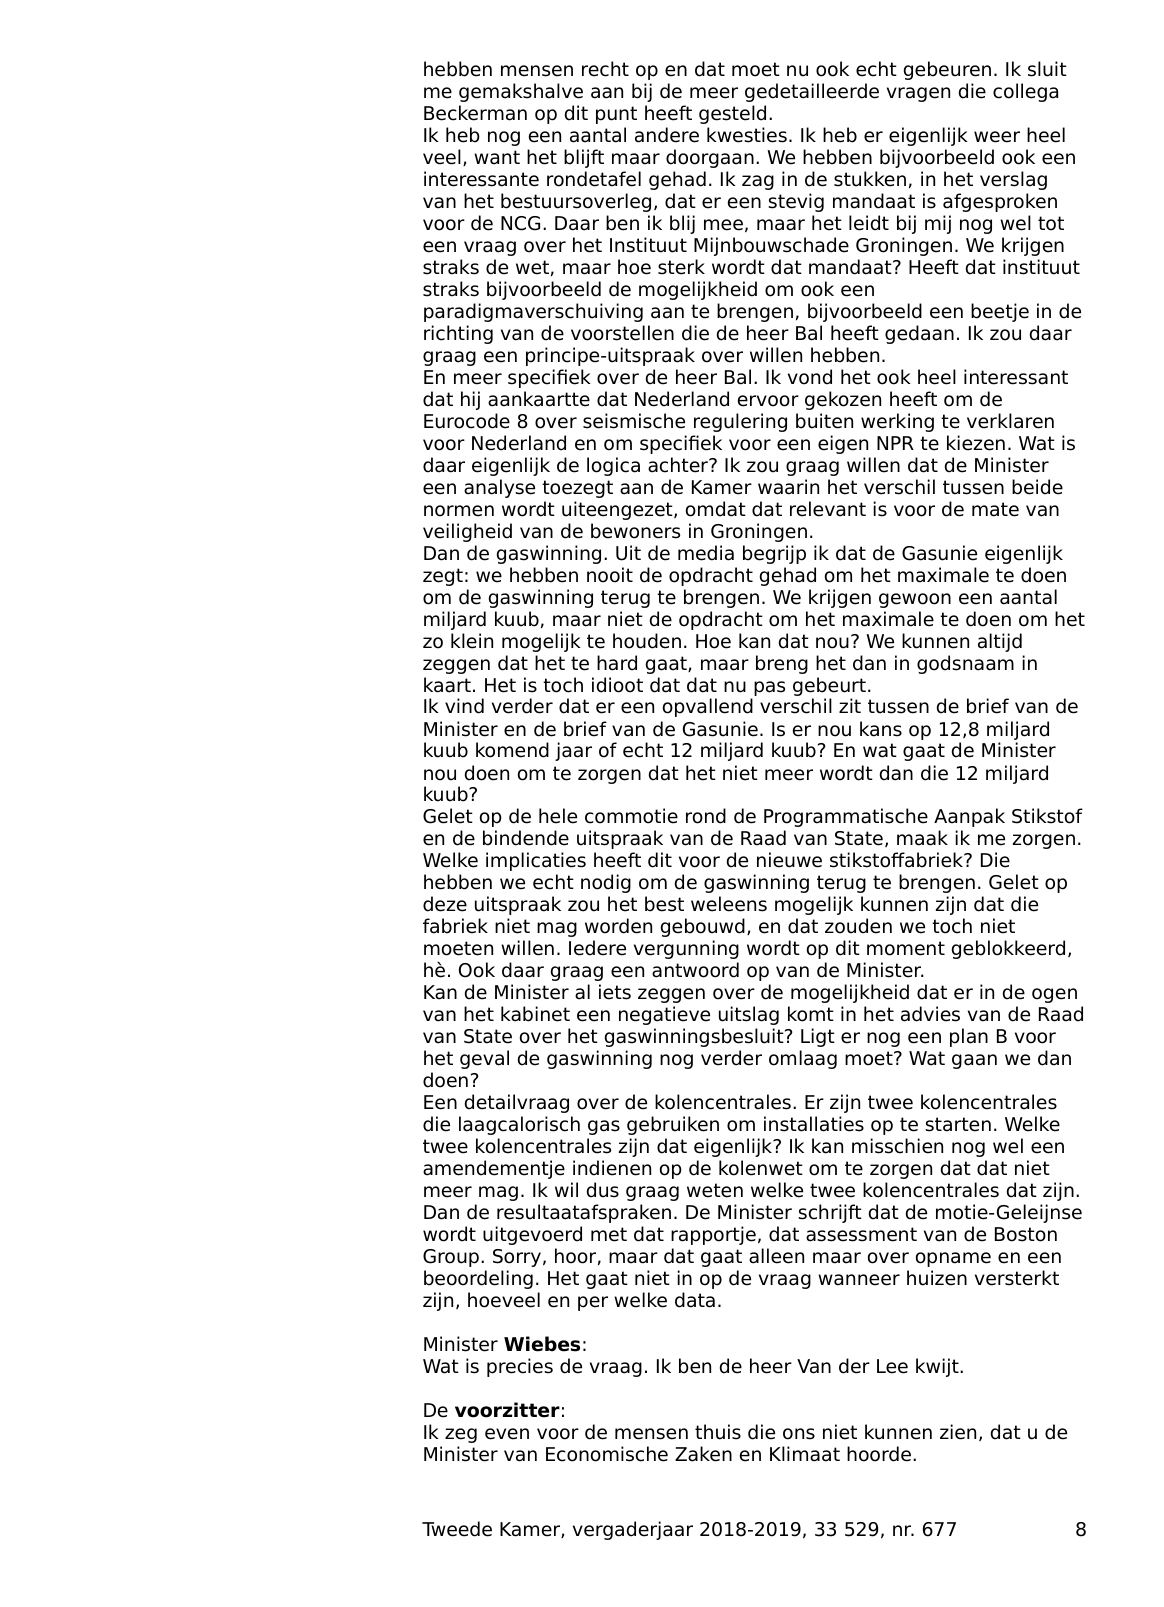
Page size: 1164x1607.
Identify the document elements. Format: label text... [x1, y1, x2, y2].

text Ik heb nog een aantal andere kwesties. Ik heb er eigenlijk weer heel veel, want het blijft maar doorgaan. We hebben bijvoorbeeld ook een interessante rondetafel gehad. Ik zag in de stukken, in het verslag van het bestuursoverleg, dat er een stevig mandaat is afgesproken voor de NCG. Daar ben ik blij mee, maar het leidt bij mij nog wel tot een vraag over het Instituut Mijnbouwschade Groningen. We krijgen straks de wet, maar hoe sterk wordt dat mandaat? Heeft dat instituut straks bijvoorbeeld de mogelijkheid om ook een paradigmaverschuiving aan te brengen, bijvoorbeeld een beetje in de richting van de voorstellen die de heer Bal heeft gedaan. Ik zou daar graag een principe-uitspraak over willen hebben. [422, 125, 1087, 367]
text Wat is precies de vraag. Ik ben de heer Van der Lee kwijt. [422, 1356, 1087, 1378]
text Dan de resultaatafspraken. De Minister schrijft dat de motie-Geleijnse wordt uitgevoerd met dat rapportje, dat assessment van de Boston Group. Sorry, hoor, maar dat gaat alleen maar over opname en een beoordeling. Het gaat niet in op de vraag wanneer huizen versterkt zijn, hoeveel en per welke data. [422, 1202, 1087, 1312]
text Gelet op de hele commotie rond de Programmatische Aanpak Stikstof en de bindende uitspraak van de Raad van State, maak ik me zorgen. Welke implicaties heeft dit voor de nieuwe stikstoffabriek? Die hebben we echt nodig om de gaswinning terug te brengen. Gelet op deze uitspraak zou het best weleens mogelijk kunnen zijn dat die fabriek niet mag worden gebouwd, en dat zouden we toch niet moeten willen. Iedere vergunning wordt op dit moment geblokkeerd, hè. Ook daar graag een antwoord op van de Minister. [422, 806, 1087, 982]
text Dan de gaswinning. Uit de media begrijp ik dat de Gasunie eigenlijk zegt: we hebben nooit de opdracht gehad om het maximale te doen om de gaswinning terug te brengen. We krijgen gewoon een aantal miljard kuub, maar niet de opdracht om het maximale te doen om het zo klein mogelijk te houden. Hoe kan dat nou? We kunnen altijd zeggen dat het te hard gaat, maar breng het dan in godsnaam in kaart. Het is toch idioot dat dat nu pas gebeurt. [422, 543, 1087, 696]
text Een detailvraag over de kolencentrales. Er zijn twee kolencentrales die laagcalorisch gas gebruiken om installaties op te starten. Welke twee kolencentrales zijn dat eigenlijk? Ik kan misschien nog wel een amendementje indienen op de kolenwet om te zorgen dat dat niet meer mag. Ik wil dus graag weten welke twee kolencentrales dat zijn. [422, 1092, 1087, 1202]
text Ik vind verder dat er een opvallend verschil zit tussen de brief van de Minister en de brief van de Gasunie. Is er nou kans op 12,8 miljard kuub komend jaar of echt 12 miljard kuub? En wat gaat de Minister nou doen om te zorgen dat het niet meer wordt dan die 12 miljard kuub? [422, 696, 1087, 806]
text Kan de Minister al iets zeggen over de mogelijkheid dat er in de ogen van het kabinet een negatieve uitslag komt in het advies van de Raad van State over het gaswinningsbesluit? Ligt er nog een plan B voor het geval de gaswinning nog verder omlaag moet? Wat gaan we dan doen? [422, 982, 1087, 1092]
text En meer specifiek over de heer Bal. Ik vond het ook heel interessant dat hij aankaartte dat Nederland ervoor gekozen heeft om de Eurocode 8 over seismische regulering buiten werking te verklaren voor Nederland en om specifiek voor een eigen NPR te kiezen. Wat is daar eigenlijk de logica achter? Ik zou graag willen dat de Minister een analyse toezegt aan de Kamer waarin het verschil tussen beide normen wordt uiteengezet, omdat dat relevant is voor de mate van veiligheid van de bewoners in Groningen. [422, 367, 1087, 543]
text Minister Wiebes: [422, 1334, 1087, 1356]
text hebben mensen recht op en dat moet nu ook echt gebeuren. Ik sluit me gemakshalve aan bij de meer gedetailleerde vragen die collega Beckerman op dit punt heeft gesteld. [422, 59, 1087, 125]
text Ik zeg even voor de mensen thuis die ons niet kunnen zien, dat u de Minister van Economische Zaken en Klimaat hoorde. [422, 1422, 1087, 1466]
text De voorzitter: [422, 1400, 1087, 1422]
